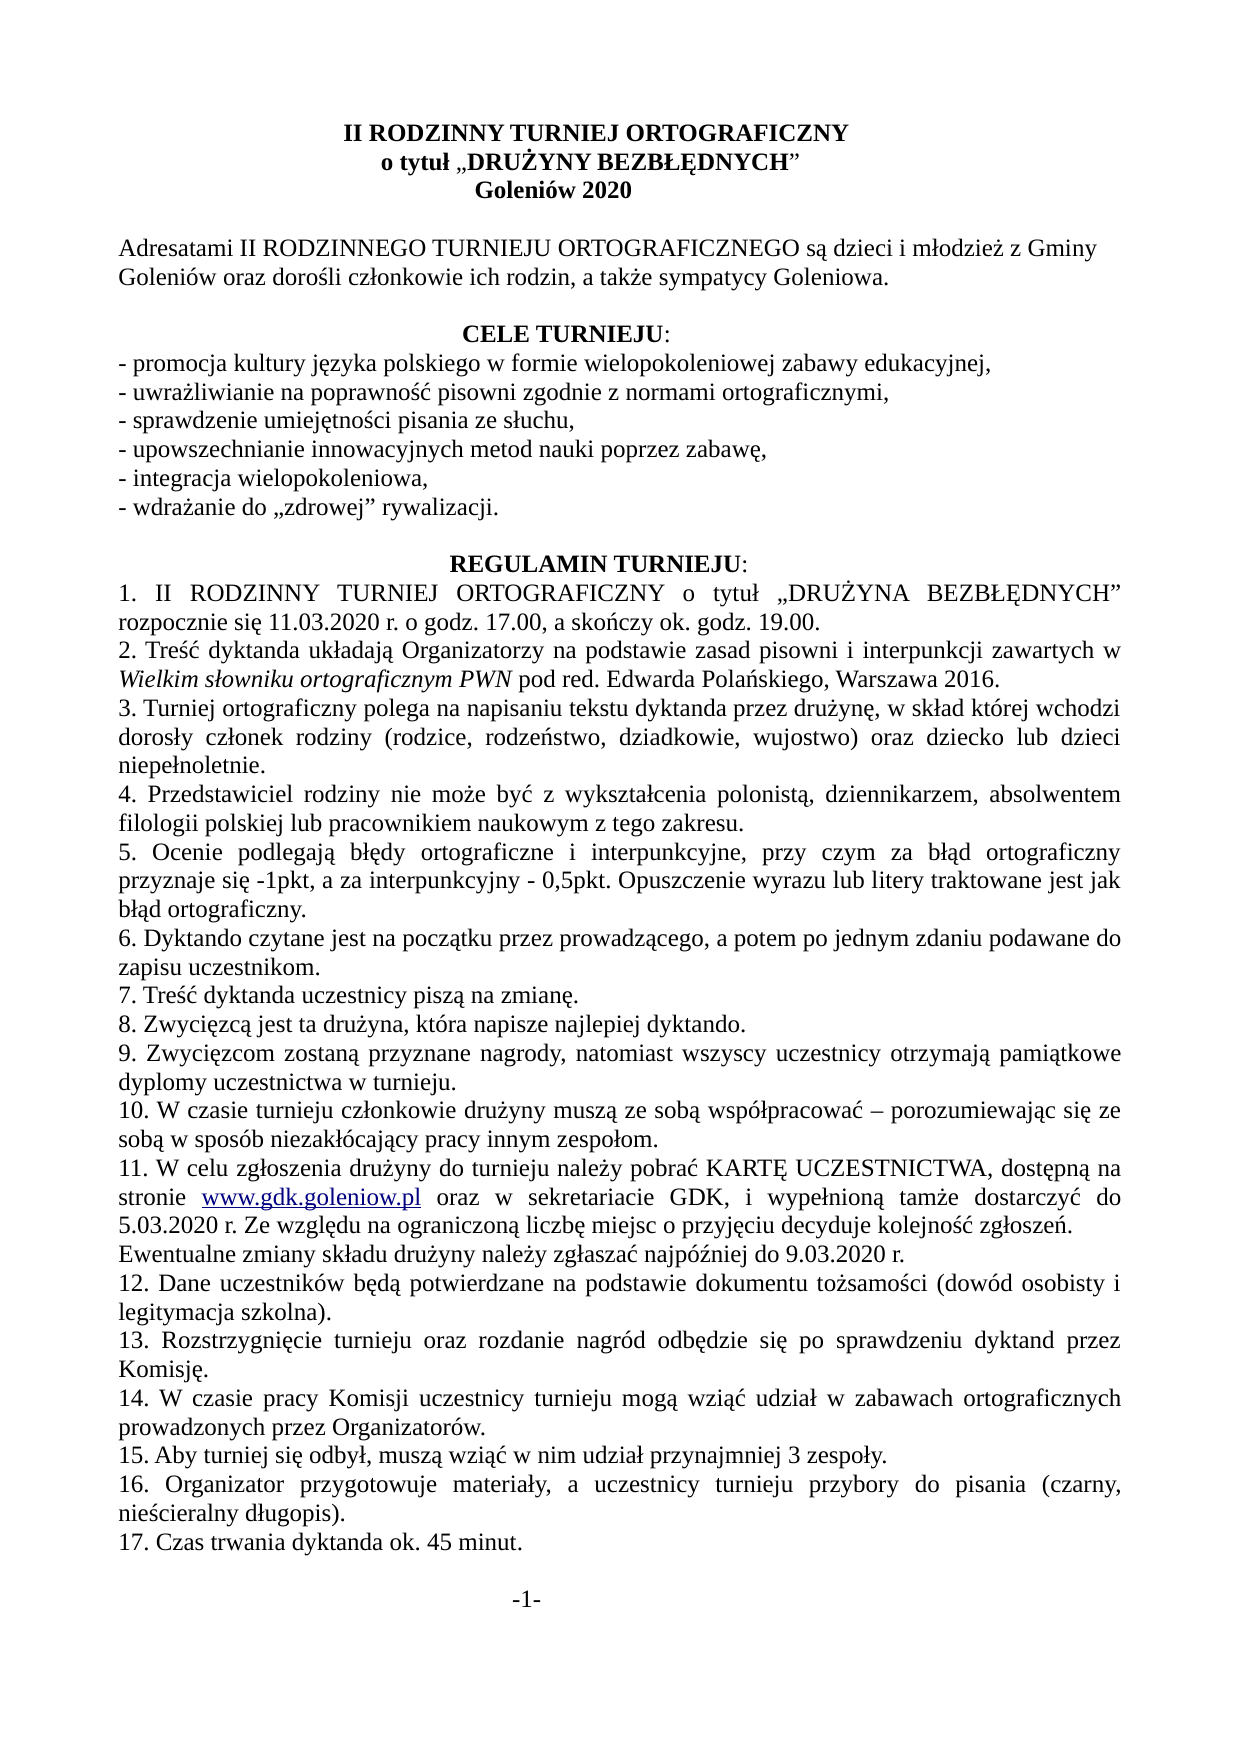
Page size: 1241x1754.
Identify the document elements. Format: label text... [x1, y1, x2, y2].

text 11. W celu zgłoszenia drużyny do turnieju należy pobrać KARTĘ UCZESTNICTWA, dostępną na stronie www.gdk.goleniow.pl oraz w sekretariacie GDK, i wypełnioną tamże dostarczyć do 5.03.2020 r. Ze względu na ograniczoną liczbę miejsc o przyjęciu decyduje kolejność zgłoszeń. [118, 1153, 1122, 1239]
text 4. Przedstawiciel rodziny nie może być z wykształcenia polonistą, dziennikarzem, absolwentem filologii polskiej lub pracownikiem naukowym z tego zakresu. [118, 779, 1122, 837]
text -1- [118, 1584, 1122, 1613]
text 17. Czas trwania dyktanda ok. 45 minut. [118, 1527, 1122, 1556]
text o tytuł „DRUŻYNY BEZBŁĘDNYCH” [118, 147, 1122, 176]
text - promocja kultury języka polskiego w formie wielopokoleniowej zabawy edukacyjnej, [118, 348, 1122, 377]
text - wdrażanie do „zdrowej” rywalizacji. [118, 492, 1122, 521]
text 14. W czasie pracy Komisji uczestnicy turnieju mogą wziąć udział w zabawach ortograficznych prowadzonych przez Organizatorów. [118, 1383, 1122, 1441]
text - integracja wielopokoleniowa, [118, 463, 1122, 492]
text 2. Treść dyktanda układają Organizatorzy na podstawie zasad pisowni i interpunkcji zawartych w Wielkim słowniku ortograficznym PWN pod red. Edwarda Polańskiego, Warszawa 2016. [118, 636, 1122, 693]
text 12. Dane uczestników będą potwierdzane na podstawie dokumentu tożsamości (dowód osobisty i legitymacja szkolna). [118, 1268, 1122, 1326]
text 13. Rozstrzygnięcie turnieju oraz rozdanie nagród odbędzie się po sprawdzeniu dyktand przez Komisję. [118, 1326, 1122, 1383]
text Adresatami II RODZINNEGO TURNIEJU ORTOGRAFICZNEGO są dzieci i młodzież z Gminy Goleniów oraz dorośli członkowie ich rodzin, a także sympatycy Goleniowa. [118, 233, 1122, 291]
text 15. Aby turniej się odbył, muszą wziąć w nim udział przynajmniej 3 zespoły. [118, 1441, 1122, 1469]
text 6. Dyktando czytane jest na początku przez prowadzącego, a potem po jednym zdaniu podawane do zapisu uczestnikom. [118, 923, 1122, 981]
text - sprawdzenie umiejętności pisania ze słuchu, [118, 406, 1122, 434]
text CELE TURNIEJU: [118, 319, 1122, 348]
text II RODZINNY TURNIEJ ORTOGRAFICZNY [118, 118, 1122, 147]
text 1. II RODZINNY TURNIEJ ORTOGRAFICZNY o tytuł „DRUŻYNA BEZBŁĘDNYCH” rozpocznie się 11.03.2020 r. o godz. 17.00, a skończy ok. godz. 19.00. [118, 578, 1122, 636]
text REGULAMIN TURNIEJU: [118, 549, 1122, 578]
text Ewentualne zmiany składu drużyny należy zgłaszać najpóźniej do 9.03.2020 r. [118, 1239, 1122, 1268]
text - uwrażliwianie na poprawność pisowni zgodnie z normami ortograficznymi, [118, 377, 1122, 406]
text - upowszechnianie innowacyjnych metod nauki poprzez zabawę, [118, 434, 1122, 463]
text 7. Treść dyktanda uczestnicy piszą na zmianę. [118, 981, 1122, 1009]
text 3. Turniej ortograficzny polega na napisaniu tekstu dyktanda przez drużynę, w skład której wchodzi dorosły członek rodziny (rodzice, rodzeństwo, dziadkowie, wujostwo) oraz dziecko lub dzieci niepełnoletnie. [118, 693, 1122, 779]
text 16. Organizator przygotowuje materiały, a uczestnicy turnieju przybory do pisania (czarny, nieścieralny długopis). [118, 1469, 1122, 1527]
text Goleniów 2020 [118, 176, 1122, 204]
text 5. Ocenie podlegają błędy ortograficzne i interpunkcyjne, przy czym za błąd ortograficzny przyznaje się -1pkt, a za interpunkcyjny - 0,5pkt. Opuszczenie wyrazu lub litery traktowane jest jak błąd ortograficzny. [118, 837, 1122, 923]
text 8. Zwycięzcą jest ta drużyna, która napisze najlepiej dyktando. [118, 1009, 1122, 1038]
text 10. W czasie turnieju członkowie drużyny muszą ze sobą współpracować – porozumiewając się ze sobą w sposób niezakłócający pracy innym zespołom. [118, 1096, 1122, 1153]
text 9. Zwycięzcom zostaną przyznane nagrody, natomiast wszyscy uczestnicy otrzymają pamiątkowe dyplomy uczestnictwa w turnieju. [118, 1038, 1122, 1096]
